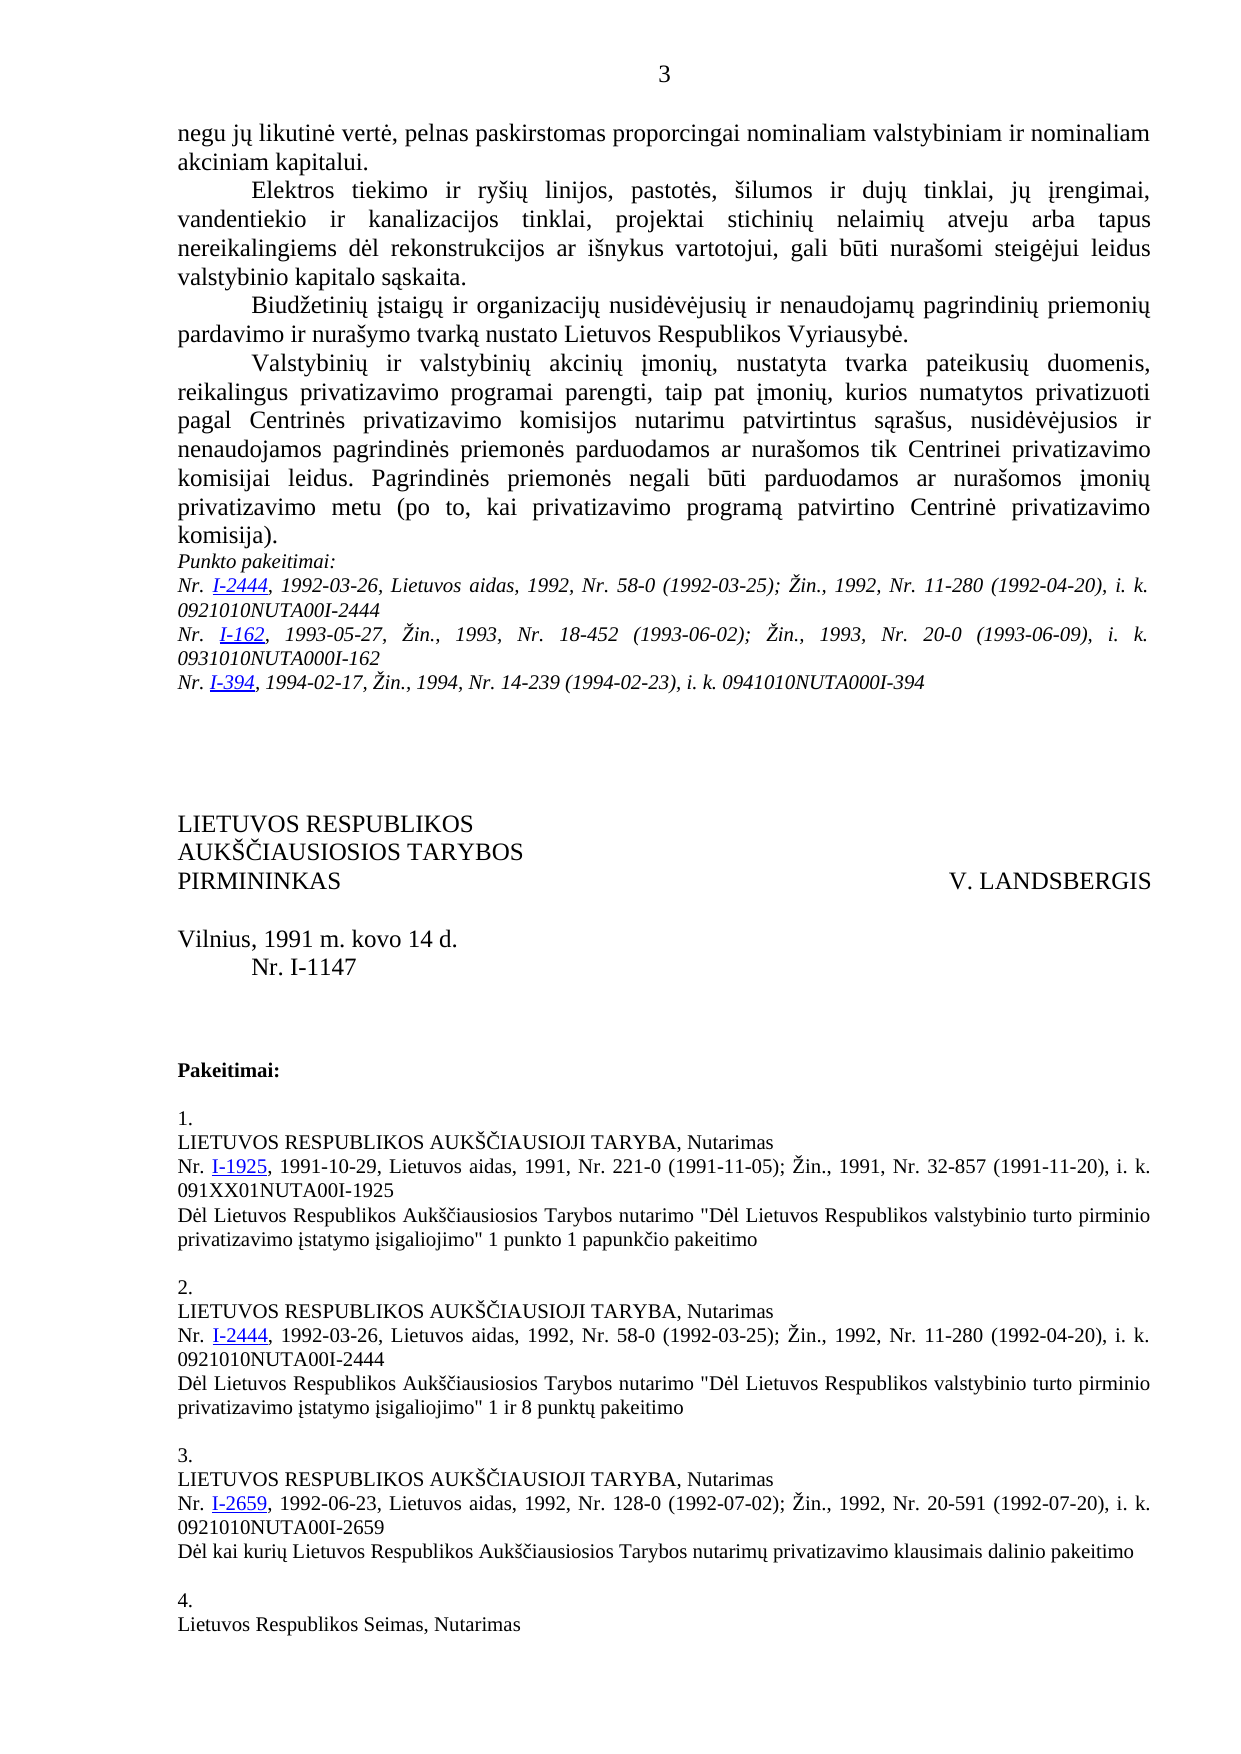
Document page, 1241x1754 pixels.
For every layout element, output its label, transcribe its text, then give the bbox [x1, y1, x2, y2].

text LIETUVOS RESPUBLIKOS AUKŠČIAUSIOJI TARYBA, Nutarimas [177, 1299, 1152, 1323]
text Nr. I-394, 1994-02-17, Žin., 1994, Nr. 14-239 (1994-02-23), i. k. 0941010NUTA000I-394 [177, 670, 1152, 694]
text Nr. I-1147 [177, 952, 1152, 981]
text Nr. I-2444, 1992-03-26, Lietuvos aidas, 1992, Nr. 58-0 (1992-03-25); Žin., 1992, Nr. 11-280 (1992-04-20), i. k. 0921010NUTA00I-2444 [177, 573, 1152, 622]
text 2. [177, 1275, 1152, 1299]
text LIETUVOS RESPUBLIKOS AUKŠČIAUSIOJI TARYBA, Nutarimas [177, 1130, 1152, 1154]
text Nr. I-2444, 1992-03-26, Lietuvos aidas, 1992, Nr. 58-0 (1992-03-25); Žin., 1992, Nr. 11-280 (1992-04-20), i. k. 0921010NUTA00I-2444 [177, 1323, 1152, 1371]
text Dėl kai kurių Lietuvos Respublikos Aukščiausiosios Tarybos nutarimų privatizavimo klausimais dalinio pakeitimo [177, 1539, 1152, 1563]
text 4. [177, 1587, 1152, 1612]
text Valstybinių ir valstybinių akcinių įmonių, nustatyta tvarka pateikusių duomenis, reikalingus privatizavimo programai parengti, taip pat įmonių, kurios numatytos privatizuoti pagal Centrinės privatizavimo komisijos nutarimu patvirtintus sąrašus, nusidėvėjusios ir nenaudojamos pagrindinės priemonės parduodamos ar nurašomos tik Centrinei privatizavimo komisijai leidus. Pagrindinės priemonės negali būti parduodamos ar nurašomos įmonių privatizavimo metu (po to, kai privatizavimo programą patvirtino Centrinė privatizavimo komisija). [177, 348, 1152, 549]
text Nr. I-162, 1993-05-27, Žin., 1993, Nr. 18-452 (1993-06-02); Žin., 1993, Nr. 20-0 (1993-06-09), i. k. 0931010NUTA000I-162 [177, 622, 1152, 670]
text PIRMININKAS V. LANDSBERGIS [177, 866, 1152, 895]
text Biudžetinių įstaigų ir organizacijų nusidėvėjusių ir nenaudojamų pagrindinių priemonių pardavimo ir nurašymo tvarką nustato Lietuvos Respublikos Vyriausybė. [177, 291, 1152, 348]
text Lietuvos Respublikos Seimas, Nutarimas [177, 1612, 1152, 1636]
text 1. [177, 1106, 1152, 1130]
text Nr. I-2659, 1992-06-23, Lietuvos aidas, 1992, Nr. 128-0 (1992-07-02); Žin., 1992, Nr. 20-591 (1992-07-20), i. k. 0921010NUTA00I-2659 [177, 1491, 1152, 1539]
text negu jų likutinė vertė, pelnas paskirstomas proporcingai nominaliam valstybiniam ir nominaliam akciniam kapitalui. [177, 118, 1152, 176]
text LIETUVOS RESPUBLIKOS AUKŠČIAUSIOJI TARYBA, Nutarimas [177, 1467, 1152, 1491]
text AUKŠČIAUSIOSIOS TARYBOS [177, 837, 1152, 866]
text LIETUVOS RESPUBLIKOS [177, 809, 1152, 837]
text Dėl Lietuvos Respublikos Aukščiausiosios Tarybos nutarimo "Dėl Lietuvos Respublikos valstybinio turto pirminio privatizavimo įstatymo įsigaliojimo" 1 punkto 1 papunkčio pakeitimo [177, 1202, 1152, 1251]
text Vilnius, 1991 m. kovo 14 d. [177, 924, 1152, 952]
text Nr. I-1925, 1991-10-29, Lietuvos aidas, 1991, Nr. 221-0 (1991-11-05); Žin., 1991, Nr. 32-857 (1991-11-20), i. k. 091XX01NUTA00I-1925 [177, 1154, 1152, 1202]
text Elektros tiekimo ir ryšių linijos, pastotės, šilumos ir dujų tinklai, jų įrengimai, vandentiekio ir kanalizacijos tinklai, projektai stichinių nelaimių atveju arba tapus nereikalingiems dėl rekonstrukcijos ar išnykus vartotojui, gali būti nurašomi steigėjui leidus valstybinio kapitalo sąskaita. [177, 176, 1152, 291]
text Dėl Lietuvos Respublikos Aukščiausiosios Tarybos nutarimo "Dėl Lietuvos Respublikos valstybinio turto pirminio privatizavimo įstatymo įsigaliojimo" 1 ir 8 punktų pakeitimo [177, 1371, 1152, 1419]
text Pakeitimai: [177, 1058, 1152, 1082]
text 3. [177, 1443, 1152, 1467]
text Punkto pakeitimai: [177, 549, 1152, 573]
